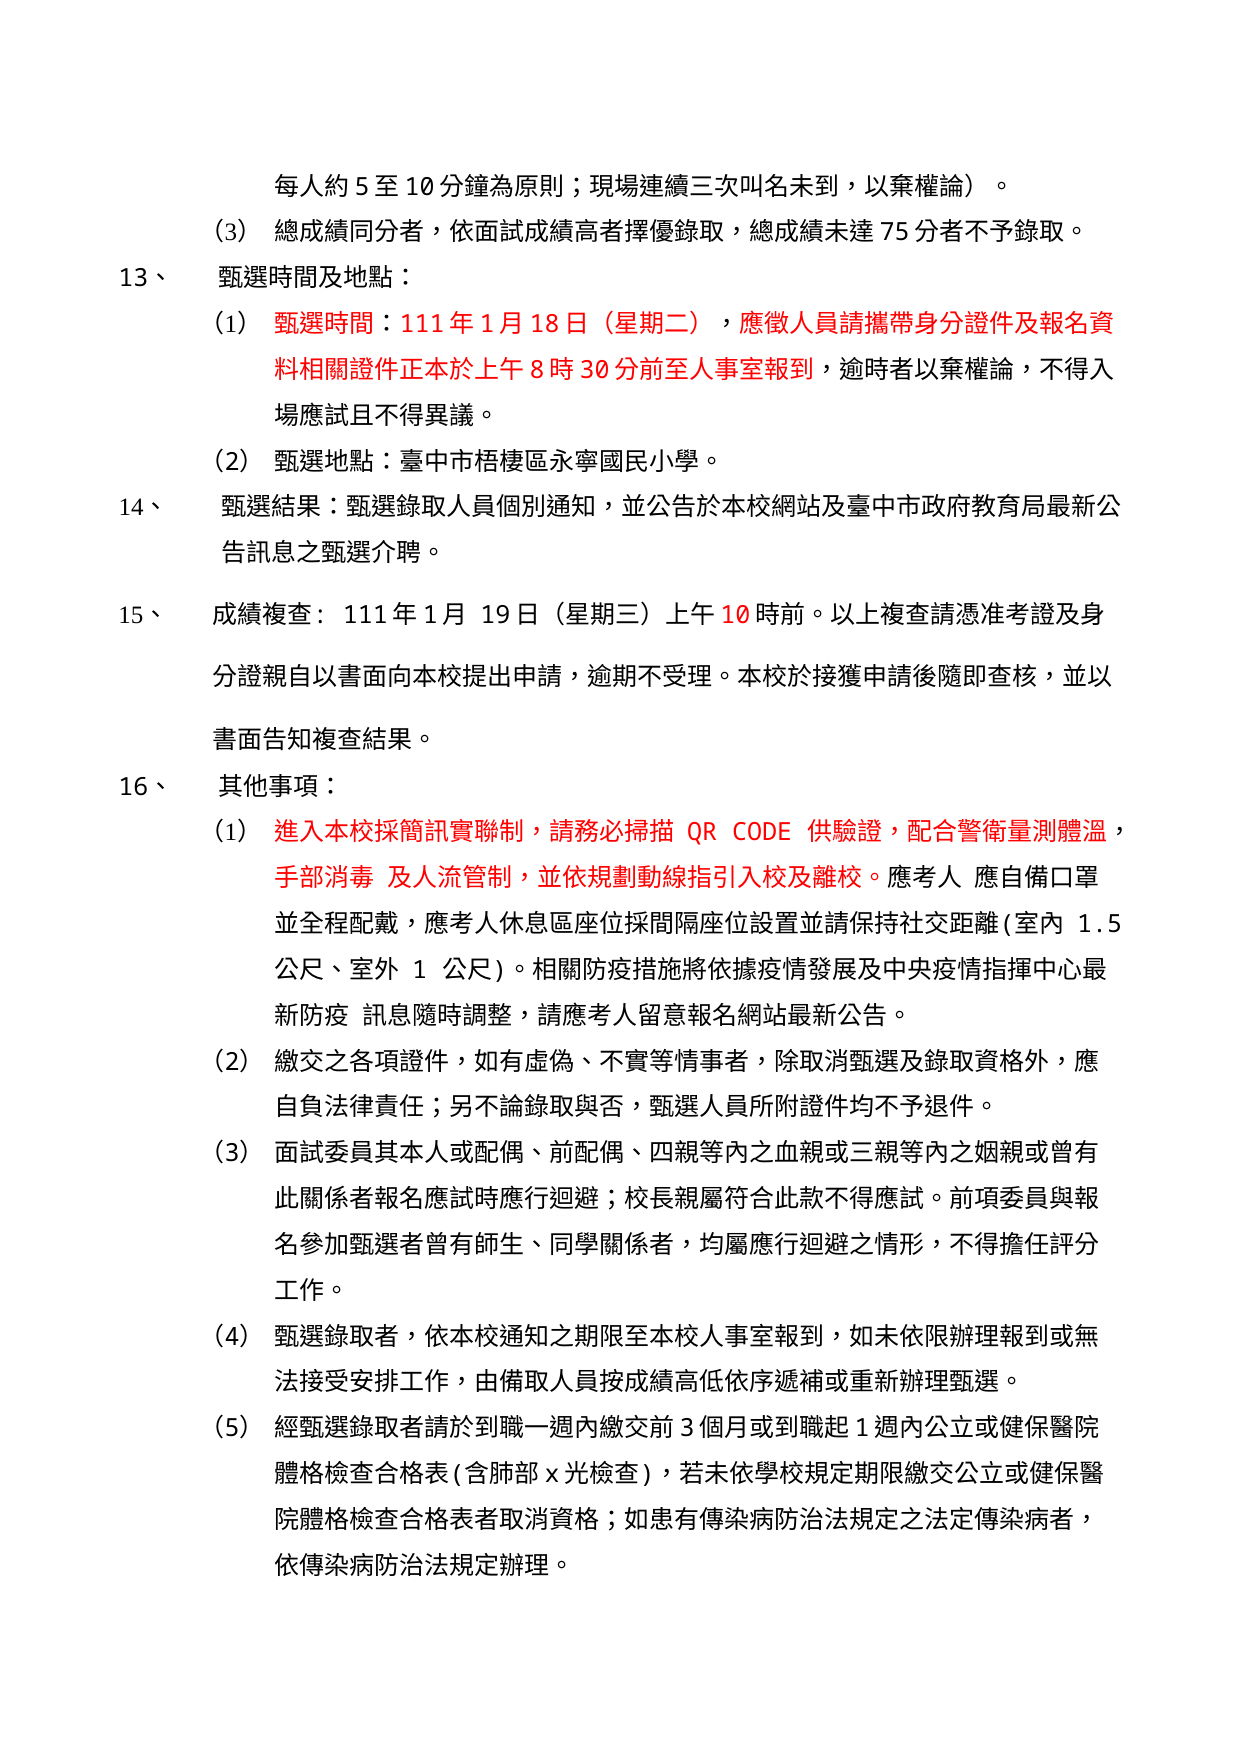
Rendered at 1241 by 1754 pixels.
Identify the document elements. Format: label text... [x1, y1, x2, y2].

list 進入本校採簡訊實聯制，請務必掃描 QR CODE 供驗證，配合警衛量測體溫，手部消毒 及人流管制，並依規劃動線指引入校及離校。應考人 應自備口罩並全程配戴，應考人休息區座位採間隔座位設置並請保持社交距離(室內 1.5 公尺、室外 1 公尺)。相關防疫措施將依據疫情發展及中央疫情指揮中心最新防疫 訊息隨時調整，請應考人留意報名網站最新公告。 [199, 804, 1122, 1033]
list 甄選時間：111年1月18日（星期二），應徵人員請攜帶身分證件及報名資料相關證件正本於上午8時30分前至人事室報到，逾時者以棄權論，不得入場應試且不得異議。 [199, 296, 1122, 433]
list 其他事項： [118, 758, 1122, 804]
list 甄選結果：甄選錄取人員個別通知，並公告於本校網站及臺中市政府教育局最新公告訊息之甄選介聘。 [118, 479, 1122, 571]
list 每人約5至10分鐘為原則；現場連續三次叫名未到，以棄權論）。 [199, 158, 1122, 204]
list 經甄選錄取者請於到職一週內繳交前3個月或到職起1週內公立或健保醫院體格檢查合格表(含肺部x光檢查)，若未依學校規定期限繳交公立或健保醫院體格檢查合格表者取消資格；如患有傳染病防治法規定之法定傳染病者，依傳染病防治法規定辦理。 [199, 1400, 1122, 1583]
list 總成績同分者，依面試成績高者擇優錄取，總成績未達75分者不予錄取。 [199, 204, 1122, 250]
list 甄選錄取者，依本校通知之期限至本校人事室報到，如未依限辦理報到或無法接受安排工作，由備取人員按成績高低依序遞補或重新辦理甄選。 [199, 1308, 1122, 1400]
list 甄選時間及地點： [118, 250, 1122, 296]
list 繳交之各項證件，如有虛偽、不實等情事者，除取消甄選及錄取資格外，應自負法律責任；另不論錄取與否，甄選人員所附證件均不予退件。 [199, 1033, 1122, 1125]
list 成績複查: 111年1月 19日（星期三）上午10時前。以上複查請憑准考證及身分證親自以書面向本校提出申請，逾期不受理。本校於接獲申請後隨即查核，並以書面告知複查結果。 [118, 571, 1122, 758]
list 甄選地點：臺中市梧棲區永寧國民小學。 [199, 433, 1122, 479]
list 面試委員其本人或配偶、前配偶、四親等內之血親或三親等內之姻親或曾有此關係者報名應試時應行迴避；校長親屬符合此款不得應試。前項委員與報名參加甄選者曾有師生、同學關係者，均屬應行迴避之情形，不得擔任評分工作。 [199, 1125, 1122, 1308]
